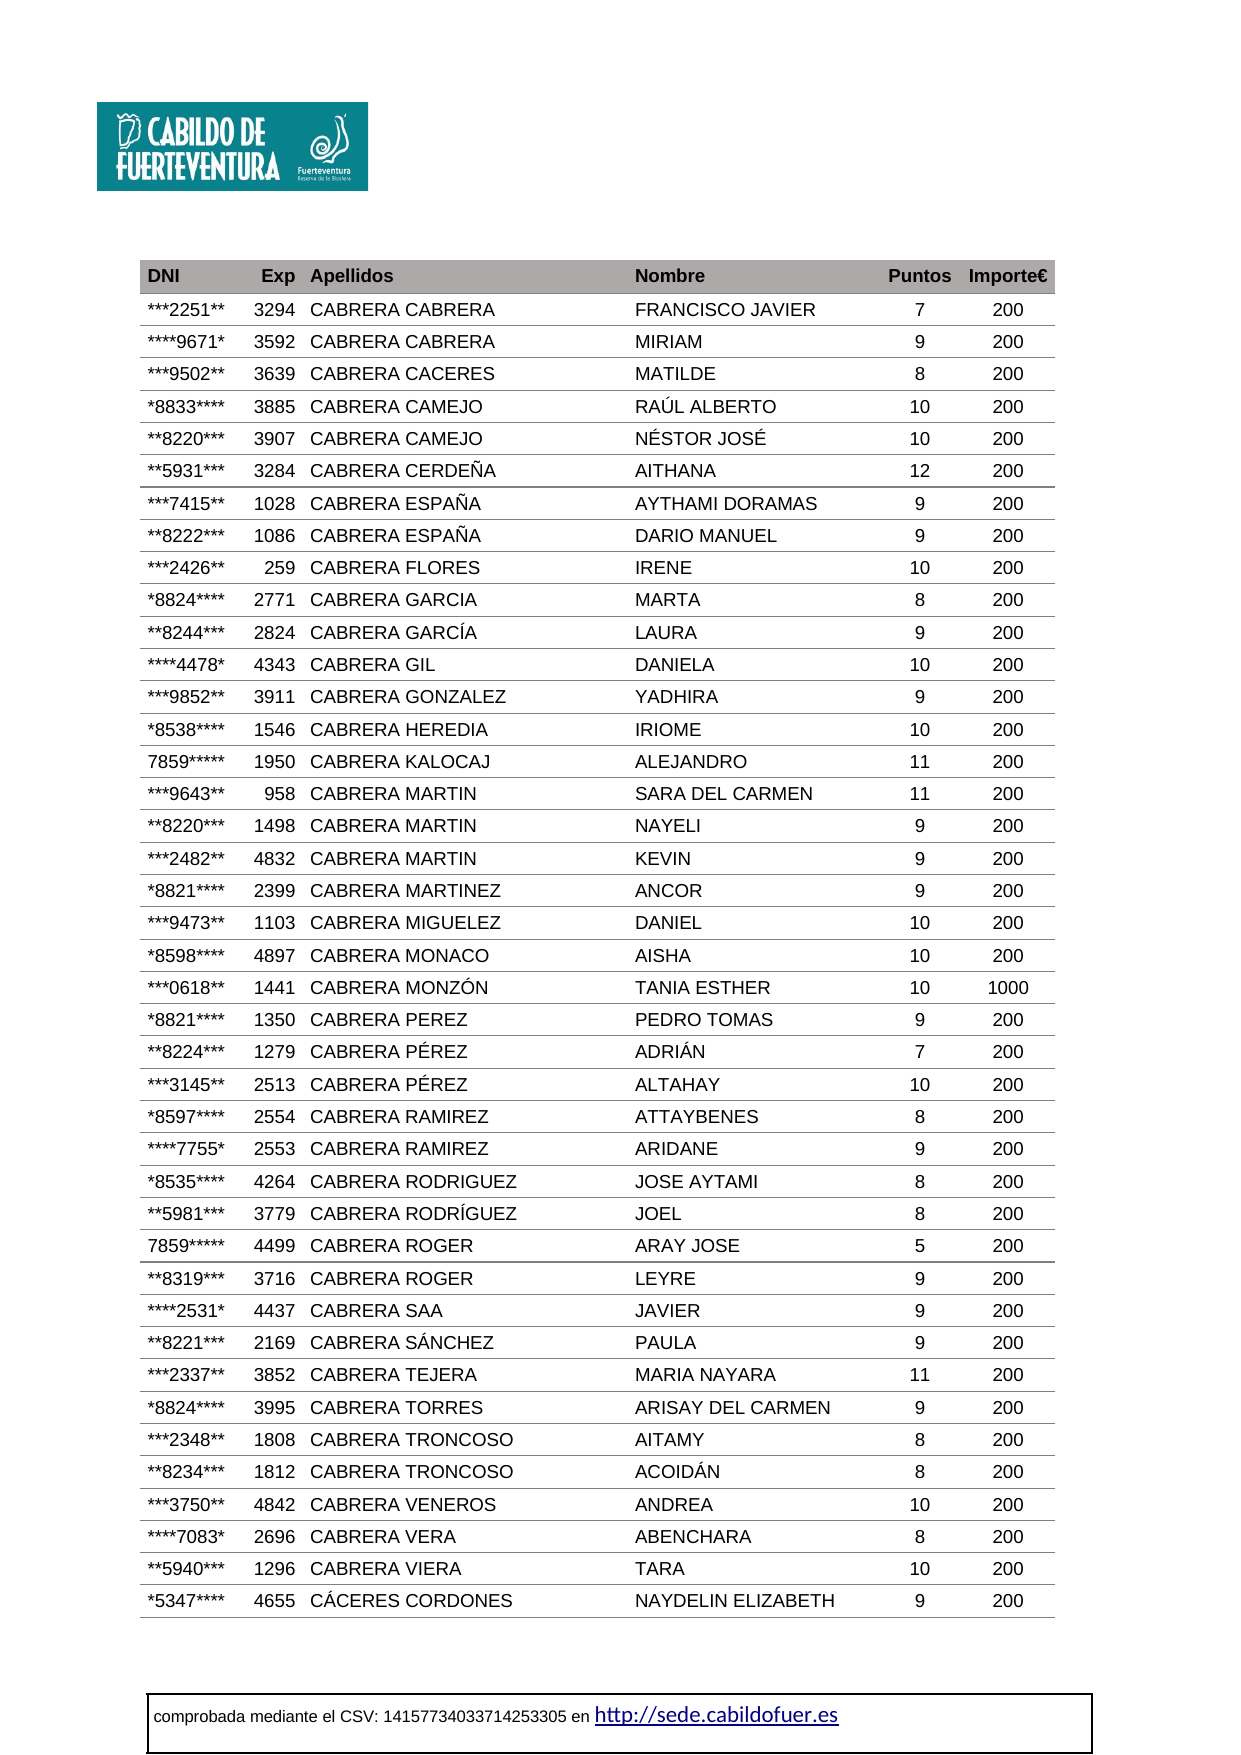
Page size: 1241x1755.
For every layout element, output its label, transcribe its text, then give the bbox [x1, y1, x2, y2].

table_cell 200 [960, 649, 1055, 680]
table_cell 9 [862, 617, 960, 648]
table_cell 200 [960, 1133, 1055, 1164]
table_cell ***2426** [140, 552, 240, 583]
table_cell 10 [862, 1553, 960, 1584]
table_cell ***3750** [140, 1489, 240, 1520]
table_cell 9 [862, 1327, 960, 1358]
table_cell DANIEL [577, 907, 862, 938]
table_cell **8222*** [140, 520, 240, 551]
table_cell CABRERA CAMEJO [303, 423, 577, 454]
table_cell CABRERA MIGUELEZ [303, 907, 577, 938]
table_cell CABRERA TEJERA [303, 1359, 577, 1391]
table_cell CABRERA GARCÍA [303, 617, 577, 648]
table_cell DANIELA [577, 649, 862, 680]
table_cell 200 [960, 358, 1055, 389]
table_cell CABRERA CAMEJO [303, 391, 577, 422]
table_cell NAYDELIN ELIZABETH [577, 1585, 862, 1617]
table_cell CABRERA SAA [303, 1295, 577, 1326]
table_cell 9 [862, 1263, 960, 1294]
table_cell 2554 [240, 1101, 303, 1132]
table_cell 200 [960, 875, 1055, 906]
table_cell 2169 [240, 1327, 303, 1358]
table_cell CABRERA PÉREZ [303, 1036, 577, 1068]
table_cell *8821**** [140, 1004, 240, 1035]
table_cell ***2482** [140, 843, 240, 874]
table_cell 8 [862, 1101, 960, 1132]
table_cell 11 [862, 1359, 960, 1391]
table_cell 3995 [240, 1392, 303, 1423]
table_cell KEVIN [577, 843, 862, 874]
table_cell 10 [862, 907, 960, 938]
table_cell 5 [862, 1230, 960, 1261]
table_cell 200 [960, 1069, 1055, 1100]
table_cell 10 [862, 714, 960, 745]
table_header Nombre [577, 260, 862, 293]
table_cell ALEJANDRO [577, 746, 862, 777]
table_cell 200 [960, 617, 1055, 648]
table_cell CABRERA CABRERA [303, 294, 577, 325]
table_cell ARAY JOSE [577, 1230, 862, 1261]
table_cell 9 [862, 875, 960, 906]
table_cell 200 [960, 1230, 1055, 1261]
table_cell 1950 [240, 746, 303, 777]
table_cell 2399 [240, 875, 303, 906]
table_cell **5931*** [140, 455, 240, 486]
table_cell 3911 [240, 681, 303, 712]
table_cell 11 [862, 746, 960, 777]
table_cell 7 [862, 294, 960, 325]
table_cell CABRERA GONZALEZ [303, 681, 577, 712]
table_cell ABENCHARA [577, 1521, 862, 1552]
table_cell 3284 [240, 455, 303, 486]
table_cell ACOIDÁN [577, 1456, 862, 1487]
table_cell 1028 [240, 488, 303, 519]
table_cell CABRERA MONACO [303, 940, 577, 971]
table_cell 200 [960, 1585, 1055, 1617]
table_cell 4655 [240, 1585, 303, 1617]
table_cell 200 [960, 1101, 1055, 1132]
table_cell *8598**** [140, 940, 240, 971]
table_cell 200 [960, 1004, 1055, 1035]
table_cell 200 [960, 1392, 1055, 1423]
table_cell ***2348** [140, 1424, 240, 1455]
table_cell CABRERA FLORES [303, 552, 577, 583]
table_cell CABRERA RODRIGUEZ [303, 1166, 577, 1197]
table_cell 2696 [240, 1521, 303, 1552]
table_cell **8221*** [140, 1327, 240, 1358]
table_cell 9 [862, 1295, 960, 1326]
table_cell CABRERA TRONCOSO [303, 1424, 577, 1455]
table_cell CABRERA ESPAÑA [303, 520, 577, 551]
table_cell CÁCERES CORDONES [303, 1585, 577, 1617]
table_cell 200 [960, 746, 1055, 777]
table_cell 200 [960, 1424, 1055, 1455]
table_cell CABRERA MARTIN [303, 810, 577, 842]
table_cell TARA [577, 1553, 862, 1584]
table_cell 1350 [240, 1004, 303, 1035]
table_cell 1498 [240, 810, 303, 842]
table_cell LEYRE [577, 1263, 862, 1294]
table_cell ***9502** [140, 358, 240, 389]
table_cell CABRERA TRONCOSO [303, 1456, 577, 1487]
table_cell SARA DEL CARMEN [577, 778, 862, 809]
table_cell AITHANA [577, 455, 862, 486]
table_cell 200 [960, 714, 1055, 745]
table_cell 200 [960, 1359, 1055, 1391]
table_cell 200 [960, 778, 1055, 809]
table_header Importe€ [960, 260, 1055, 293]
table_cell 200 [960, 681, 1055, 712]
table_cell *8597**** [140, 1101, 240, 1132]
table_cell 4343 [240, 649, 303, 680]
table_cell 200 [960, 1166, 1055, 1197]
table_cell CABRERA GARCIA [303, 584, 577, 616]
table_cell **8234*** [140, 1456, 240, 1487]
table_cell ***9852** [140, 681, 240, 712]
table_header Exp [240, 260, 303, 293]
table_cell 10 [862, 1069, 960, 1100]
table_cell 3294 [240, 294, 303, 325]
table_cell 8 [862, 358, 960, 389]
table_cell 4437 [240, 1295, 303, 1326]
table_cell 10 [862, 940, 960, 971]
table_cell 7859***** [140, 1230, 240, 1261]
table_cell 9 [862, 1004, 960, 1035]
table_cell 2553 [240, 1133, 303, 1164]
table_cell 200 [960, 455, 1055, 486]
table_cell CABRERA GIL [303, 649, 577, 680]
table_cell MARIA NAYARA [577, 1359, 862, 1391]
table_cell 9 [862, 810, 960, 842]
table_cell 1103 [240, 907, 303, 938]
table_cell RAÚL ALBERTO [577, 391, 862, 422]
table_cell *8535**** [140, 1166, 240, 1197]
table_cell 4842 [240, 1489, 303, 1520]
table_cell ATTAYBENES [577, 1101, 862, 1132]
table_cell 200 [960, 1456, 1055, 1487]
table_cell ****7755* [140, 1133, 240, 1164]
table_cell 3639 [240, 358, 303, 389]
table_cell 1546 [240, 714, 303, 745]
table_cell 200 [960, 1036, 1055, 1068]
table_cell ARISAY DEL CARMEN [577, 1392, 862, 1423]
table_cell 2513 [240, 1069, 303, 1100]
table_cell 10 [862, 1489, 960, 1520]
table_cell 3852 [240, 1359, 303, 1391]
table_cell 200 [960, 843, 1055, 874]
table_cell 259 [240, 552, 303, 583]
table_cell 200 [960, 1521, 1055, 1552]
table_cell ***3145** [140, 1069, 240, 1100]
table_cell ****2531* [140, 1295, 240, 1326]
table_cell AYTHAMI DORAMAS [577, 488, 862, 519]
table_cell 200 [960, 391, 1055, 422]
table_cell CABRERA ESPAÑA [303, 488, 577, 519]
table_cell PAULA [577, 1327, 862, 1358]
table_cell CABRERA PÉREZ [303, 1069, 577, 1100]
table_cell 200 [960, 520, 1055, 551]
table_cell JOEL [577, 1198, 862, 1229]
table_cell JOSE AYTAMI [577, 1166, 862, 1197]
table_cell 3716 [240, 1263, 303, 1294]
table_cell 12 [862, 455, 960, 486]
table_cell 9 [862, 488, 960, 519]
table_cell CABRERA KALOCAJ [303, 746, 577, 777]
table_cell 200 [960, 1327, 1055, 1358]
table_cell 8 [862, 584, 960, 616]
table_cell 3592 [240, 326, 303, 357]
table_cell *8833**** [140, 391, 240, 422]
table_cell 1812 [240, 1456, 303, 1487]
table_cell MATILDE [577, 358, 862, 389]
table_cell CABRERA VENEROS [303, 1489, 577, 1520]
table_cell **8319*** [140, 1263, 240, 1294]
table_cell CABRERA CERDEÑA [303, 455, 577, 486]
table_cell 200 [960, 488, 1055, 519]
table_cell 9 [862, 843, 960, 874]
table_cell CABRERA RAMIREZ [303, 1133, 577, 1164]
table_cell ***7415** [140, 488, 240, 519]
table_cell 10 [862, 552, 960, 583]
table_cell 200 [960, 940, 1055, 971]
table_cell CABRERA RODRÍGUEZ [303, 1198, 577, 1229]
table_cell 1279 [240, 1036, 303, 1068]
table_cell 1808 [240, 1424, 303, 1455]
table_cell 958 [240, 778, 303, 809]
table_cell 200 [960, 552, 1055, 583]
table_cell ALTAHAY [577, 1069, 862, 1100]
table_cell NÉSTOR JOSÉ [577, 423, 862, 454]
table_cell *8538**** [140, 714, 240, 745]
table_cell **8220*** [140, 423, 240, 454]
table_cell AISHA [577, 940, 862, 971]
table_cell 4264 [240, 1166, 303, 1197]
table_cell ANDREA [577, 1489, 862, 1520]
table_cell NAYELI [577, 810, 862, 842]
table_cell 8 [862, 1456, 960, 1487]
table_cell PEDRO TOMAS [577, 1004, 862, 1035]
table_cell **5940*** [140, 1553, 240, 1584]
table_header Apellidos [303, 260, 577, 293]
table_cell 200 [960, 423, 1055, 454]
table_cell LAURA [577, 617, 862, 648]
table_cell *5347**** [140, 1585, 240, 1617]
table_cell **5981*** [140, 1198, 240, 1229]
table_cell CABRERA MARTIN [303, 778, 577, 809]
table_cell TANIA ESTHER [577, 972, 862, 1003]
table_cell 8 [862, 1166, 960, 1197]
table_cell 10 [862, 972, 960, 1003]
table_cell AITAMY [577, 1424, 862, 1455]
table_cell 11 [862, 778, 960, 809]
table_cell IRENE [577, 552, 862, 583]
table_cell CABRERA CABRERA [303, 326, 577, 357]
table_cell CABRERA VERA [303, 1521, 577, 1552]
table_cell 9 [862, 326, 960, 357]
table_cell 200 [960, 1263, 1055, 1294]
table_cell 10 [862, 423, 960, 454]
table_cell ***0618** [140, 972, 240, 1003]
table_cell **8244*** [140, 617, 240, 648]
table_cell 9 [862, 681, 960, 712]
table_cell 3907 [240, 423, 303, 454]
table_cell 1086 [240, 520, 303, 551]
table_cell 1296 [240, 1553, 303, 1584]
table_cell 3779 [240, 1198, 303, 1229]
table_cell CABRERA SÁNCHEZ [303, 1327, 577, 1358]
table_cell 2771 [240, 584, 303, 616]
table_cell CABRERA TORRES [303, 1392, 577, 1423]
table_cell ***9643** [140, 778, 240, 809]
table_cell CABRERA PEREZ [303, 1004, 577, 1035]
table_cell FRANCISCO JAVIER [577, 294, 862, 325]
table_cell DARIO MANUEL [577, 520, 862, 551]
table_cell 8 [862, 1198, 960, 1229]
table_cell 4832 [240, 843, 303, 874]
table_cell 9 [862, 1585, 960, 1617]
table_cell 8 [862, 1521, 960, 1552]
table_cell *8824**** [140, 584, 240, 616]
table_cell MARTA [577, 584, 862, 616]
table_cell CABRERA HEREDIA [303, 714, 577, 745]
table_cell 9 [862, 1392, 960, 1423]
table_cell 200 [960, 294, 1055, 325]
table_cell 200 [960, 326, 1055, 357]
table_cell CABRERA RAMIREZ [303, 1101, 577, 1132]
table_cell 200 [960, 1553, 1055, 1584]
table_cell 10 [862, 391, 960, 422]
table_cell 200 [960, 1489, 1055, 1520]
table_cell ****7083* [140, 1521, 240, 1552]
table_cell 4897 [240, 940, 303, 971]
table_cell ***9473** [140, 907, 240, 938]
table_cell ****4478* [140, 649, 240, 680]
table_cell 8 [862, 1424, 960, 1455]
table_cell CABRERA ROGER [303, 1263, 577, 1294]
table_cell 200 [960, 584, 1055, 616]
table_cell ARIDANE [577, 1133, 862, 1164]
table_cell CABRERA MARTIN [303, 843, 577, 874]
table_header Puntos [862, 260, 960, 293]
table_cell IRIOME [577, 714, 862, 745]
table_cell YADHIRA [577, 681, 862, 712]
table_cell CABRERA MONZÓN [303, 972, 577, 1003]
table_cell 4499 [240, 1230, 303, 1261]
table_cell CABRERA CACERES [303, 358, 577, 389]
table_cell MIRIAM [577, 326, 862, 357]
table_cell CABRERA MARTINEZ [303, 875, 577, 906]
table_cell **8224*** [140, 1036, 240, 1068]
table_cell 7859***** [140, 746, 240, 777]
table_cell *8824**** [140, 1392, 240, 1423]
table_cell 200 [960, 1198, 1055, 1229]
table_cell ***2251** [140, 294, 240, 325]
table_cell 1000 [960, 972, 1055, 1003]
table_cell *8821**** [140, 875, 240, 906]
table_cell 2824 [240, 617, 303, 648]
table_cell 7 [862, 1036, 960, 1068]
table_cell 10 [862, 649, 960, 680]
table_cell 200 [960, 907, 1055, 938]
table_cell 1441 [240, 972, 303, 1003]
table_cell ADRIÁN [577, 1036, 862, 1068]
table_cell **8220*** [140, 810, 240, 842]
table_cell JAVIER [577, 1295, 862, 1326]
table_cell CABRERA ROGER [303, 1230, 577, 1261]
table_cell ****9671* [140, 326, 240, 357]
table_cell 9 [862, 1133, 960, 1164]
table_cell CABRERA VIERA [303, 1553, 577, 1584]
table_cell ANCOR [577, 875, 862, 906]
table_cell 3885 [240, 391, 303, 422]
table_header DNI [140, 260, 240, 293]
table_cell ***2337** [140, 1359, 240, 1391]
table_cell 9 [862, 520, 960, 551]
table_cell 200 [960, 1295, 1055, 1326]
table_cell 200 [960, 810, 1055, 842]
